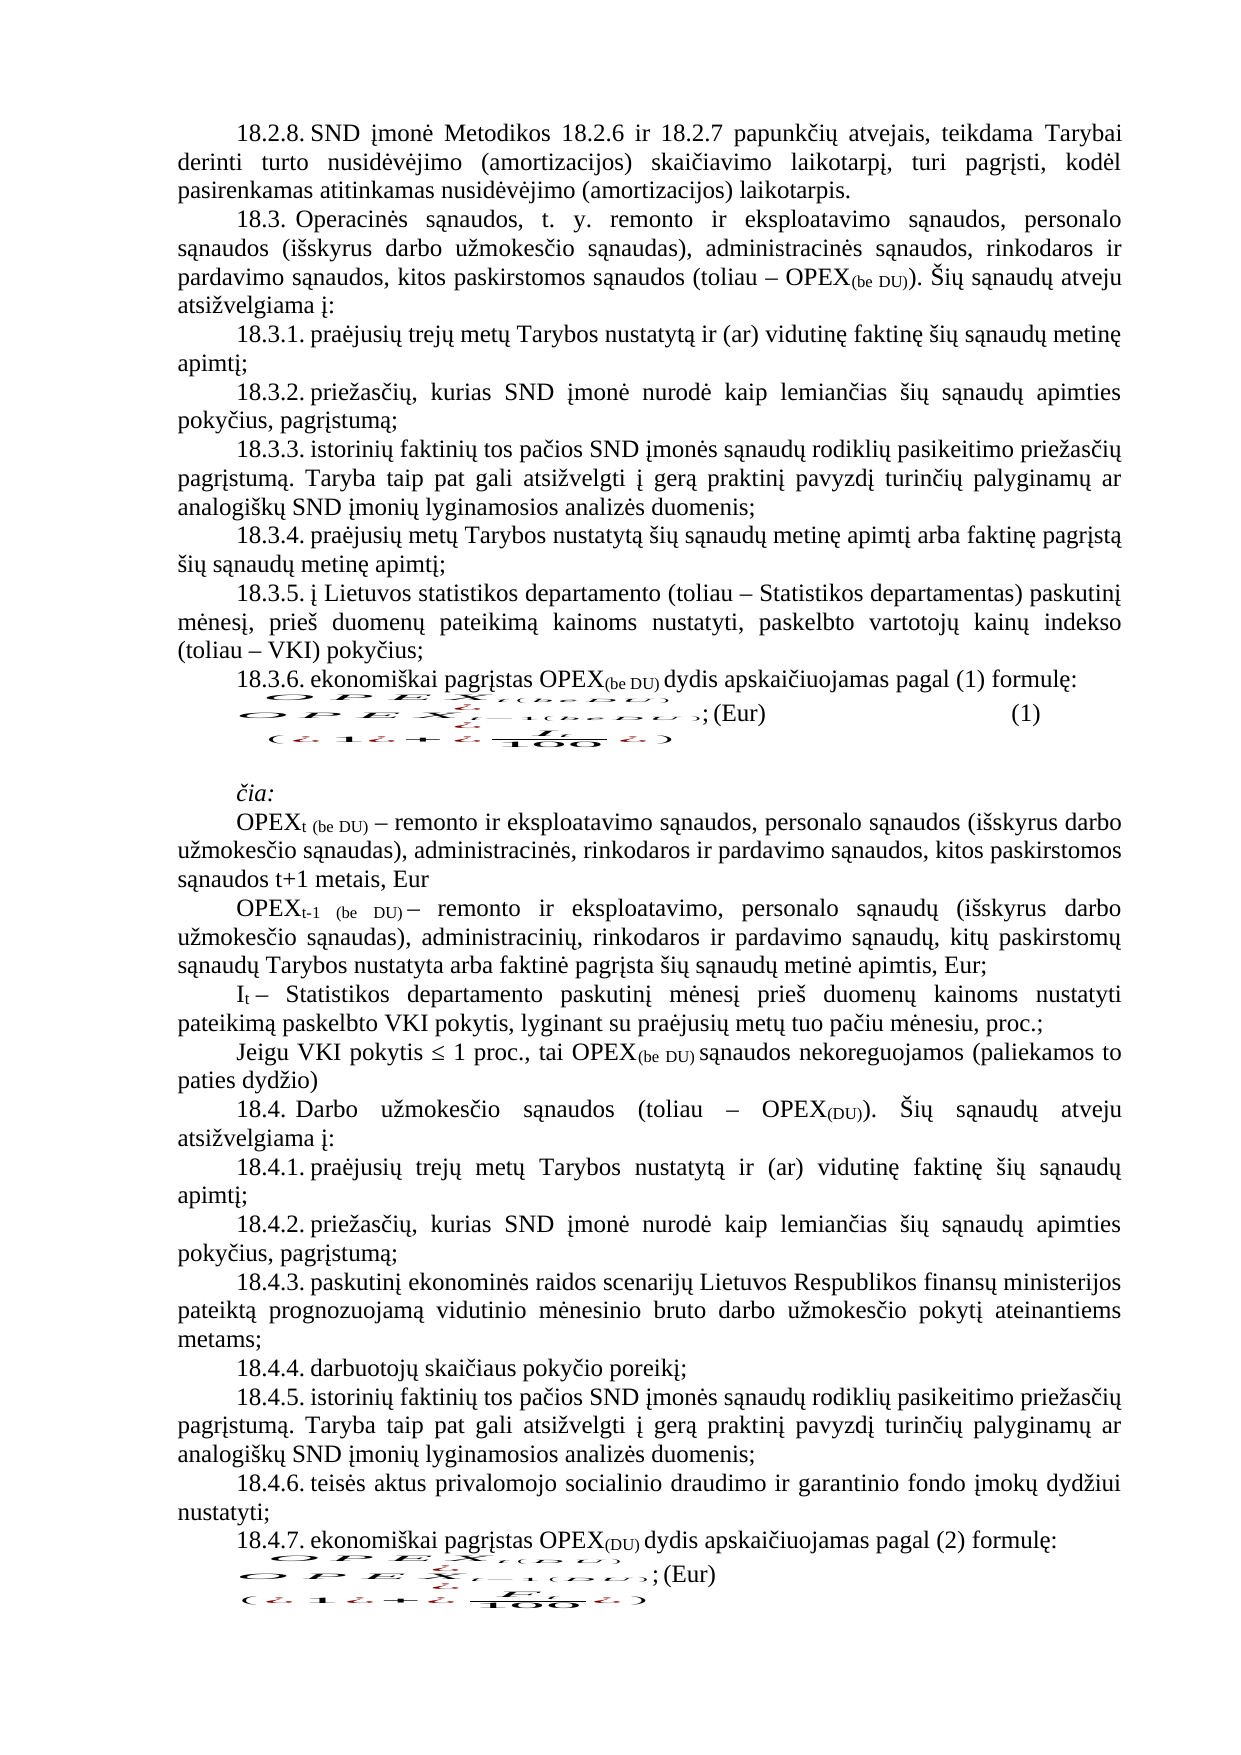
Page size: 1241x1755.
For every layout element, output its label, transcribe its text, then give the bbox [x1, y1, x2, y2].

text 18.3.1. praėjusių trejų metų Tarybos nustatytą ir (ar) vidutinę faktinę šių sąnaudų metinę apimtį; [177, 319, 1122, 377]
text 18.3. Operacinės sąnaudos, t. y. remonto ir eksploatavimo sąnaudos, personalo sąnaudos (išskyrus darbo užmokesčio sąnaudas), administracinės sąnaudos, rinkodaros ir pardavimo sąnaudos, kitos paskirstomos sąnaudos (toliau – OPEX(be DU)). Šių sąnaudų atveju atsižvelgiama į: [177, 204, 1122, 319]
text ; (Eur) (2) [236, 1554, 1122, 1611]
text 18.4.7. ekonomiškai pagrįstas OPEX(DU) dydis apskaičiuojamas pagal (2) formulę: [177, 1526, 1122, 1554]
text Jeigu VKI pokytis ≤ 1 proc., tai OPEX(be DU) sąnaudos nekoreguojamos (paliekamos to paties dydžio) [177, 1037, 1122, 1094]
text OPEXt (be DU) – remonto ir eksploatavimo sąnaudos, personalo sąnaudos (išskyrus darbo užmokesčio sąnaudas), administracinės, rinkodaros ir pardavimo sąnaudos, kitos paskirstomos sąnaudos t+1 metais, Eur [177, 807, 1122, 893]
text It – Statistikos departamento paskutinį mėnesį prieš duomenų kainoms nustatyti pateikimą paskelbto VKI pokytis, lyginant su praėjusių metų tuo pačiu mėnesiu, proc.; [177, 979, 1122, 1037]
text čia: [236, 778, 1122, 807]
text 18.2.8. SND įmonė Metodikos 18.2.6 ir 18.2.7 papunkčių atvejais, teikdama Tarybai derinti turto nusidėvėjimo (amortizacijos) skaičiavimo laikotarpį, turi pagrįsti, kodėl pasirenkamas atitinkamas nusidėvėjimo (amortizacijos) laikotarpis. [177, 118, 1122, 204]
text 18.4.5. istorinių faktinių tos pačios SND įmonės sąnaudų rodiklių pasikeitimo priežasčių pagrįstumą. Taryba taip pat gali atsižvelgti į gerą praktinį pavyzdį turinčių palyginamų ar analogiškų SND įmonių lyginamosios analizės duomenis; [177, 1382, 1122, 1468]
text 18.4. Darbo užmokesčio sąnaudos (toliau – OPEX(DU)). Šių sąnaudų atveju atsižvelgiama į: [177, 1094, 1122, 1152]
text 18.4.4. darbuotojų skaičiaus pokyčio poreikį; [177, 1353, 1122, 1382]
text 18.4.2. priežasčių, kurias SND įmonė nurodė kaip lemiančias šių sąnaudų apimties pokyčius, pagrįstumą; [177, 1209, 1122, 1267]
text OPEXt-1 (be DU) – remonto ir eksploatavimo, personalo sąnaudų (išskyrus darbo užmokesčio sąnaudas), administracinių, rinkodaros ir pardavimo sąnaudų, kitų paskirstomų sąnaudų Tarybos nustatyta arba faktinė pagrįsta šių sąnaudų metinė apimtis, Eur; [177, 893, 1122, 979]
text 18.3.4. praėjusių metų Tarybos nustatytą šių sąnaudų metinę apimtį arba faktinę pagrįstą šių sąnaudų metinę apimtį; [177, 521, 1122, 578]
text 18.3.6. ekonomiškai pagrįstas OPEX(be DU) dydis apskaičiuojamas pagal (1) formulę: [177, 664, 1122, 693]
text 18.3.5. į Lietuvos statistikos departamento (toliau – Statistikos departamentas) paskutinį mėnesį, prieš duomenų pateikimą kainoms nustatyti, paskelbto vartotojų kainų indekso (toliau – VKI) pokyčius; [177, 578, 1122, 664]
text ; (Eur) (1) [236, 693, 1122, 749]
text 18.3.2. priežasčių, kurias SND įmonė nurodė kaip lemiančias šių sąnaudų apimties pokyčius, pagrįstumą; [177, 377, 1122, 434]
text 18.4.3. paskutinį ekonominės raidos scenarijų Lietuvos Respublikos finansų ministerijos pateiktą prognozuojamą vidutinio mėnesinio bruto darbo užmokesčio pokytį ateinantiems metams; [177, 1267, 1122, 1353]
text 18.4.6. teisės aktus privalomojo socialinio draudimo ir garantinio fondo įmokų dydžiui nustatyti; [177, 1468, 1122, 1526]
text 18.4.1. praėjusių trejų metų Tarybos nustatytą ir (ar) vidutinę faktinę šių sąnaudų apimtį; [177, 1152, 1122, 1209]
text 18.3.3. istorinių faktinių tos pačios SND įmonės sąnaudų rodiklių pasikeitimo priežasčių pagrįstumą. Taryba taip pat gali atsižvelgti į gerą praktinį pavyzdį turinčių palyginamų ar analogiškų SND įmonių lyginamosios analizės duomenis; [177, 434, 1122, 521]
